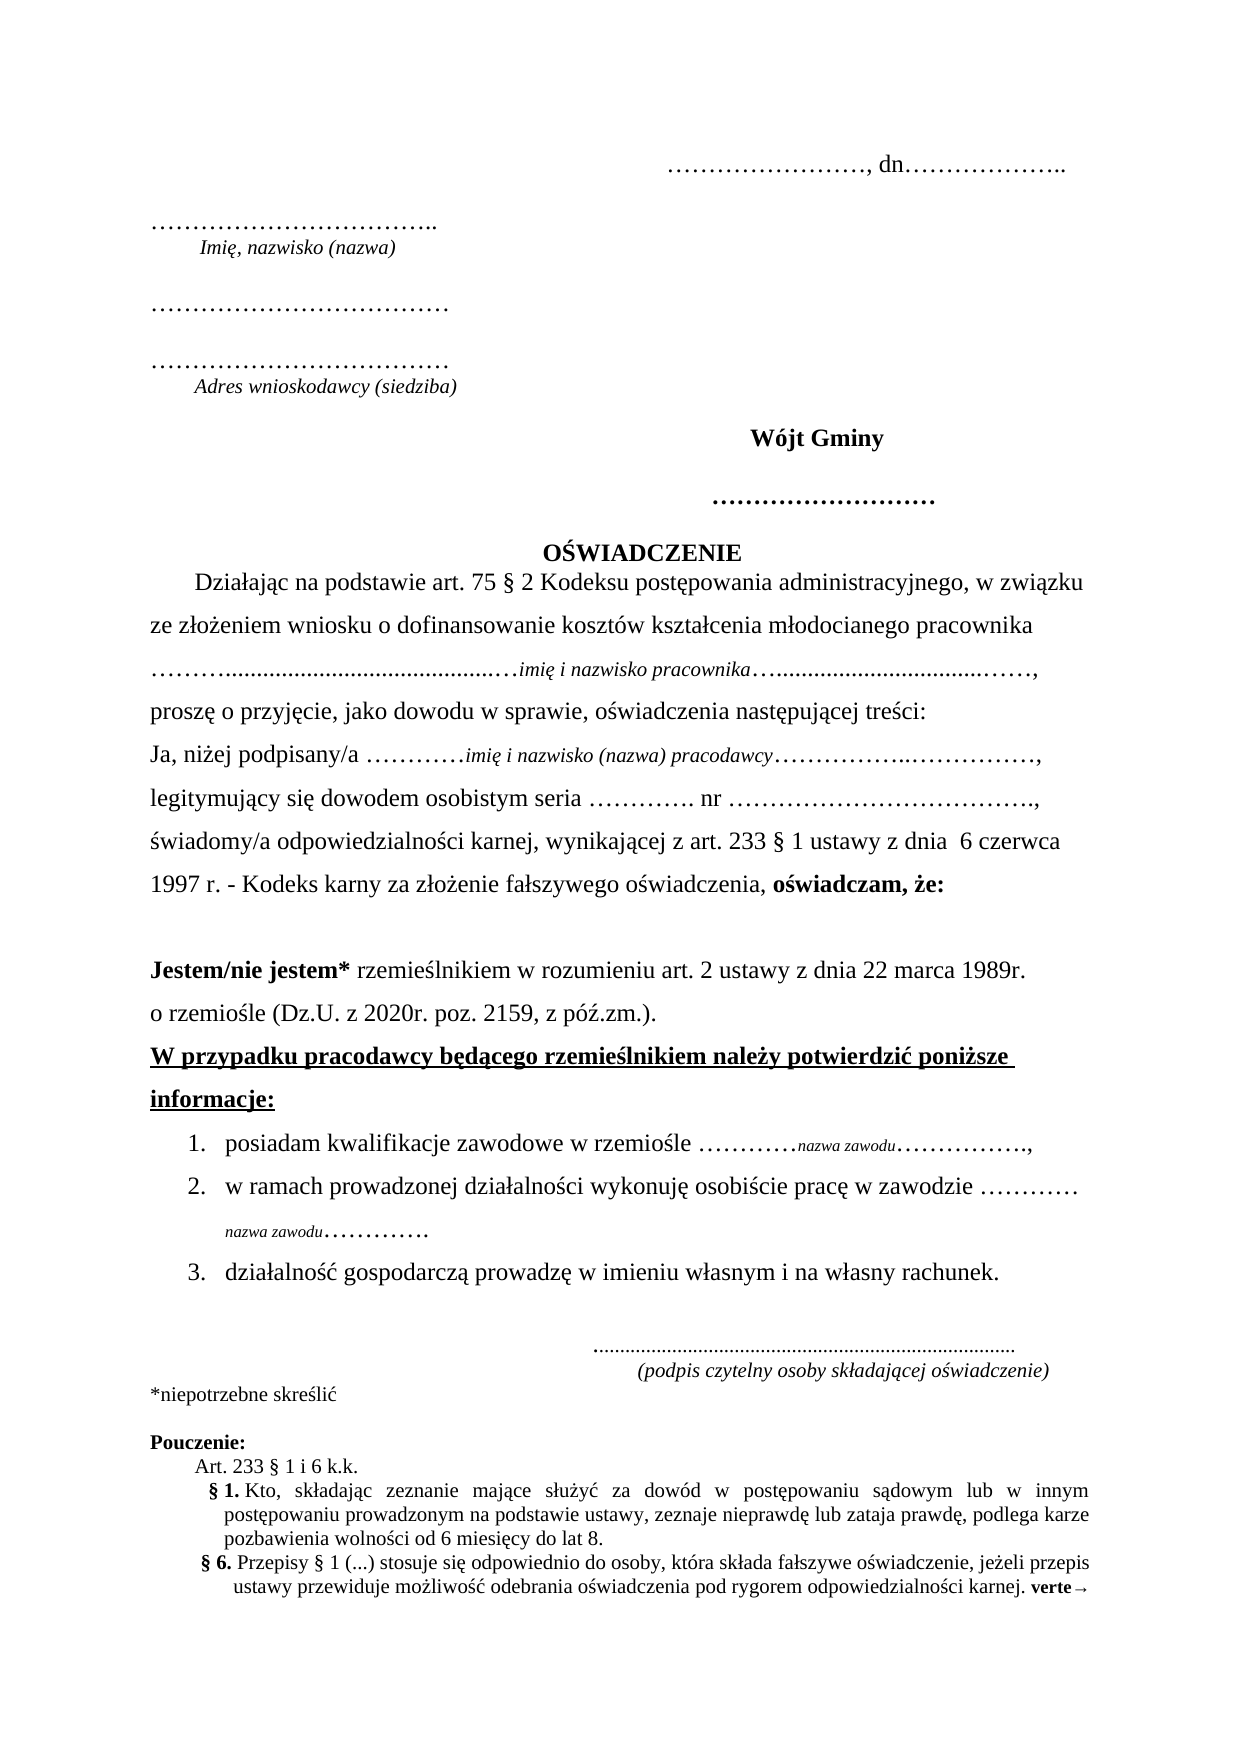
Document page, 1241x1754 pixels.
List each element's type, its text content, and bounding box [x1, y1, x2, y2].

text § 1. Kto, składając zeznanie mające służyć za dowód w postępowaniu sądowym lub w innym postępowaniu prowadzonym na podstawie ustawy, zeznaje nieprawdę lub zataja prawdę, podlega karze pozbawienia wolności od 6 miesięcy do lat 8. [194, 1478, 1090, 1550]
text Art. 233 § 1 i 6 k.k. [150, 1454, 1090, 1478]
text Wójt Gminy [150, 423, 1090, 452]
text *niepotrzebne skreślić [150, 1382, 1090, 1406]
text Imię, nazwisko (nazwa) [150, 235, 1090, 259]
list w ramach prowadzonej działalności wykonuję osobiście pracę w zawodzie …………nazwa zawodu…………. [187, 1171, 1090, 1243]
text W przypadku pracodawcy będącego rzemieślnikiem należy potwierdzić poniższe informacje: [150, 1041, 1090, 1113]
text ................................................................................. [519, 1329, 1090, 1358]
text Ja, niżej podpisany/a …………imię i nazwisko (nazwa) pracodawcy……………..……………, [150, 739, 1090, 768]
list działalność gospodarczą prowadzę w imieniu własnym i na własny rachunek. [187, 1257, 1090, 1286]
text ……………………… [150, 481, 1090, 509]
text Pouczenie: [150, 1430, 1090, 1454]
text Jestem/nie jestem* rzemieślnikiem w rozumieniu art. 2 ustawy z dnia 22 marca 1989r. o rzemiośle (Dz.U. z 2020r. poz. 2159, z póź.zm.). [150, 955, 1090, 1027]
text ……………………………… [150, 346, 1090, 374]
text § 6. Przepisy § 1 (...) stosuje się odpowiednio do osoby, która składa fałszywe oświadczenie, jeżeli przepis ustawy przewiduje możliwość odebrania oświadczenia pod rygorem odpowiedzialności karnej. verte→ [150, 1550, 1090, 1598]
text legitymujący się dowodem osobistym seria …………. nr ………………………………., świadomy/a odpowiedzialności karnej, wynikającej z art. 233 § 1 ustawy z dnia 6 czerwca 1997 r. - Kodeks karny za złożenie fałszywego oświadczenia, oświadczam, że: [150, 783, 1090, 898]
text (podpis czytelny osoby składającej oświadczenie) [150, 1358, 1090, 1382]
list posiadam kwalifikacje zawodowe w rzemiośle …………nazwa zawodu……………., [187, 1128, 1090, 1156]
text Adres wnioskodawcy (siedziba) [150, 374, 1090, 398]
text Działając na podstawie art. 75 § 2 Kodeksu postępowania administracyjnego, w związku ze złożeniem wniosku o dofinansowanie kosztów kształcenia młodocianego pracownika [150, 567, 1090, 639]
text ……………………, dn……………….. [592, 149, 1090, 178]
text ………...........................................…imię i nazwisko pracownika….................................……, proszę o przyjęcie, jako dowodu w sprawie, oświadczenia następującej treści: [150, 653, 1090, 725]
text ……………………………… [150, 288, 1090, 317]
text …………………………….. [150, 206, 1090, 235]
text OŚWIADCZENIE [150, 538, 1090, 567]
